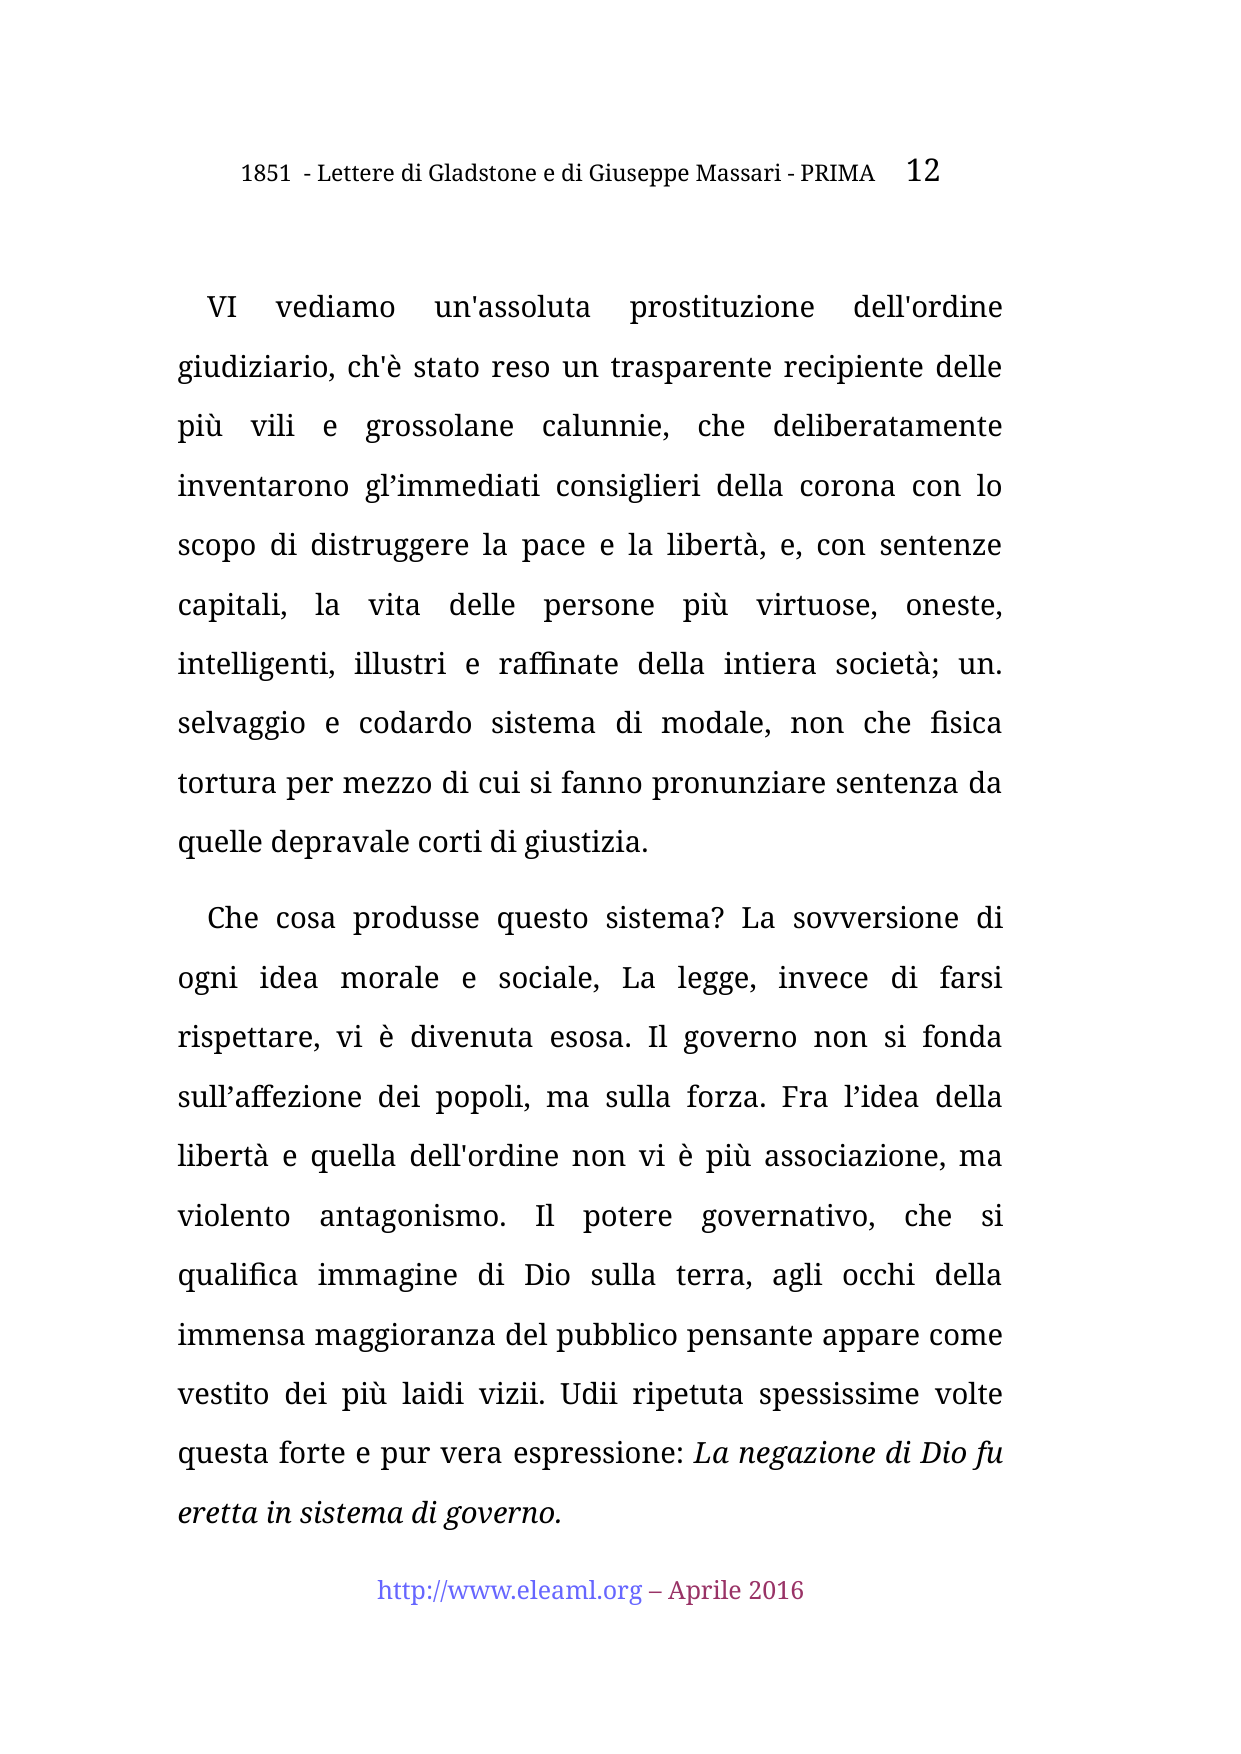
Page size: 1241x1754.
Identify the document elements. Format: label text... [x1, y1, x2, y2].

text VI vediamo un'assoluta prostituzione dell'ordine giudiziario, ch'è stato reso un trasparente recipiente delle più vili e grossolane calunnie, che deliberatamente inventarono gl’immediati consiglieri della corona con lo scopo di distruggere la pace e la libertà, e, con sentenze capitali, la vita delle persone più virtuose, oneste, intelligenti, illustri e raffinate della intiera società; un. selvaggio e codardo sistema di modale, non che fisica tortura per mezzo di cui si fanno pronunziare sentenza da quelle depravale corti di giustizia. [177, 286, 1004, 861]
text Che cosa produsse questo sistema? La sovversione di ogni idea morale e sociale, La legge, invece di farsi rispettare, vi è divenuta esosa. Il governo non si fonda sull’affezione dei popoli, ma sulla forza. Fra l’idea della libertà e quella dell'ordine non vi è più associazione, ma violento antagonismo. Il potere governativo, che si qualifica immagine di Dio sulla terra, agli occhi della immensa maggioranza del pubblico pensante appare come vestito dei più laidi vizii. Udii ripetuta spessissime volte questa forte e pur vera espressione: La negazione di Dio fu eretta in sistema di governo. [177, 897, 1004, 1532]
